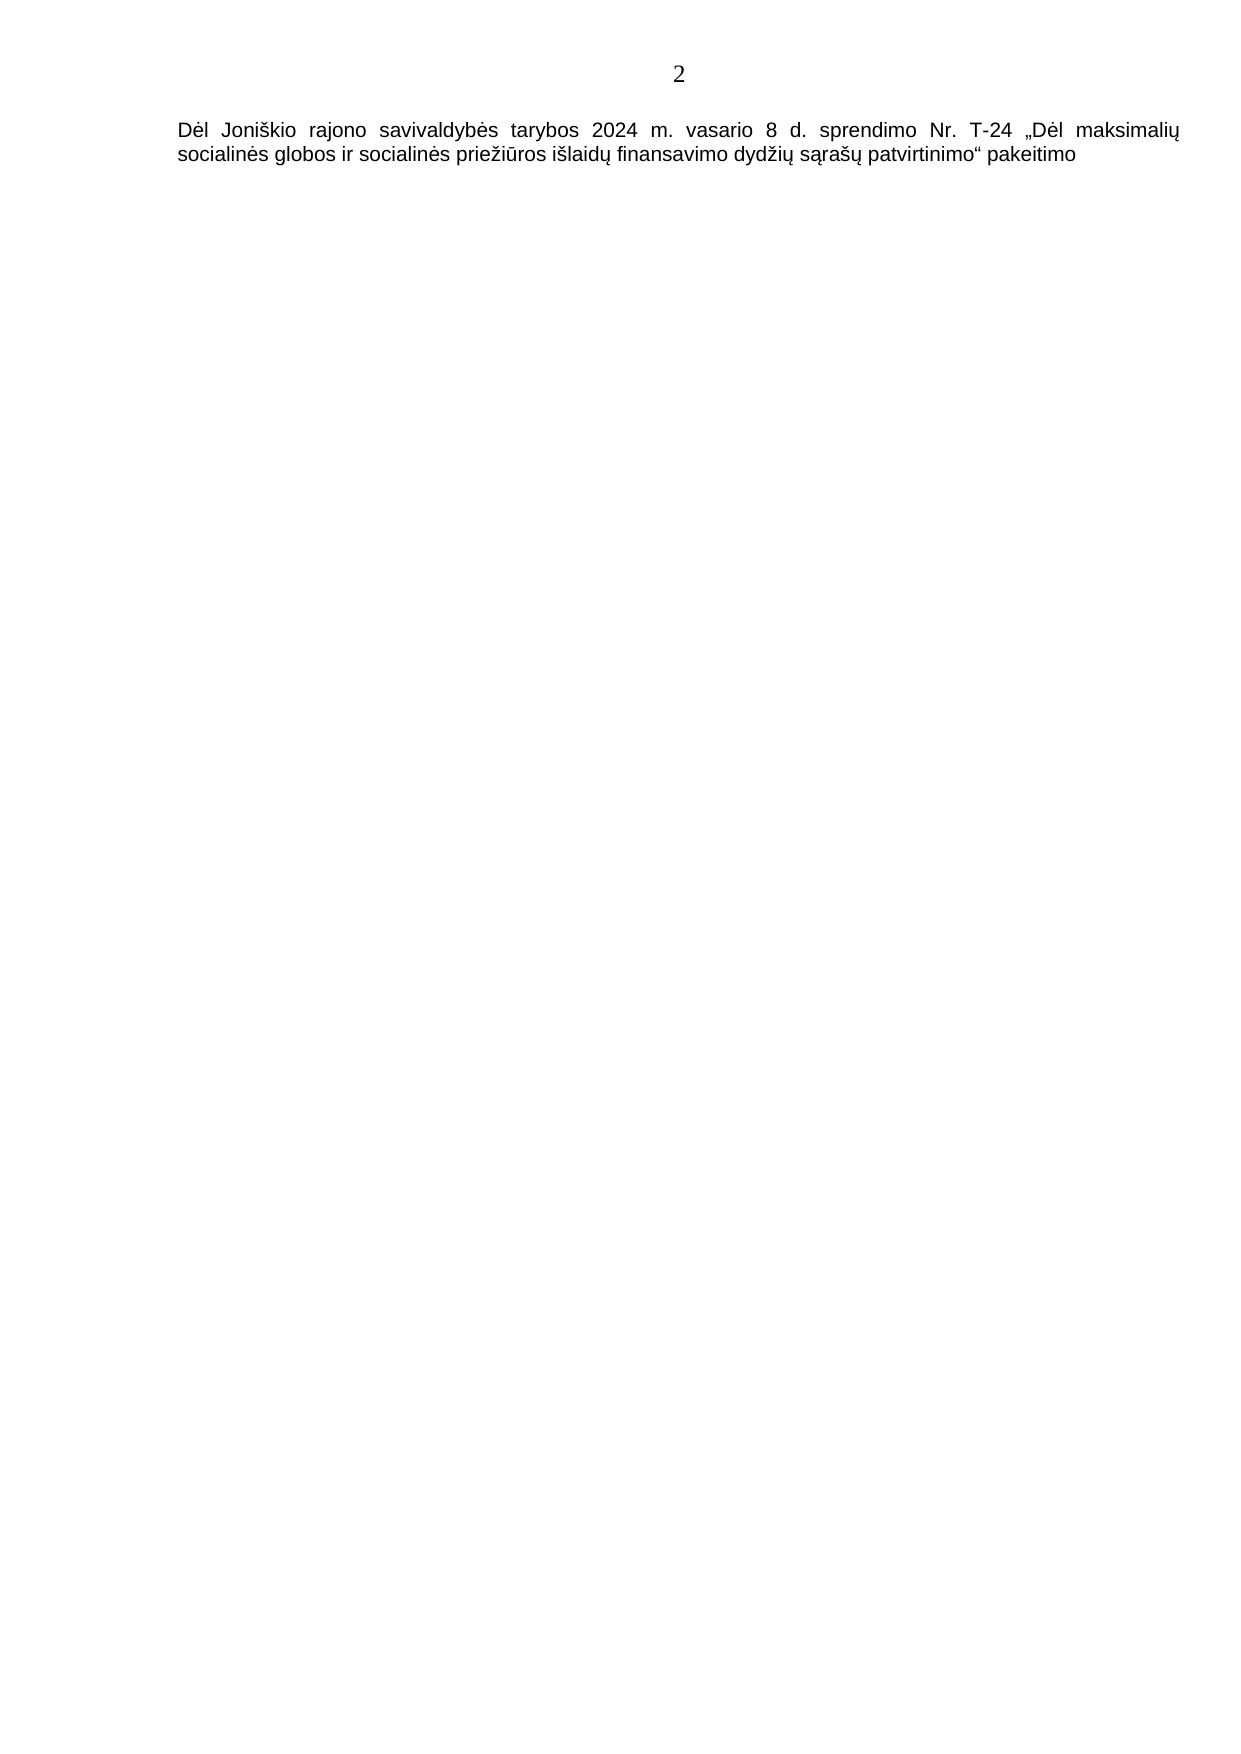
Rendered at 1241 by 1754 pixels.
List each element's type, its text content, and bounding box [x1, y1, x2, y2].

text Dėl Joniškio rajono savivaldybės tarybos 2024 m. vasario 8 d. sprendimo Nr. T-24 „Dėl maksimalių socialinės globos ir socialinės priežiūros išlaidų finansavimo dydžių sąrašų patvirtinimo“ pakeitimo [177, 118, 1181, 166]
